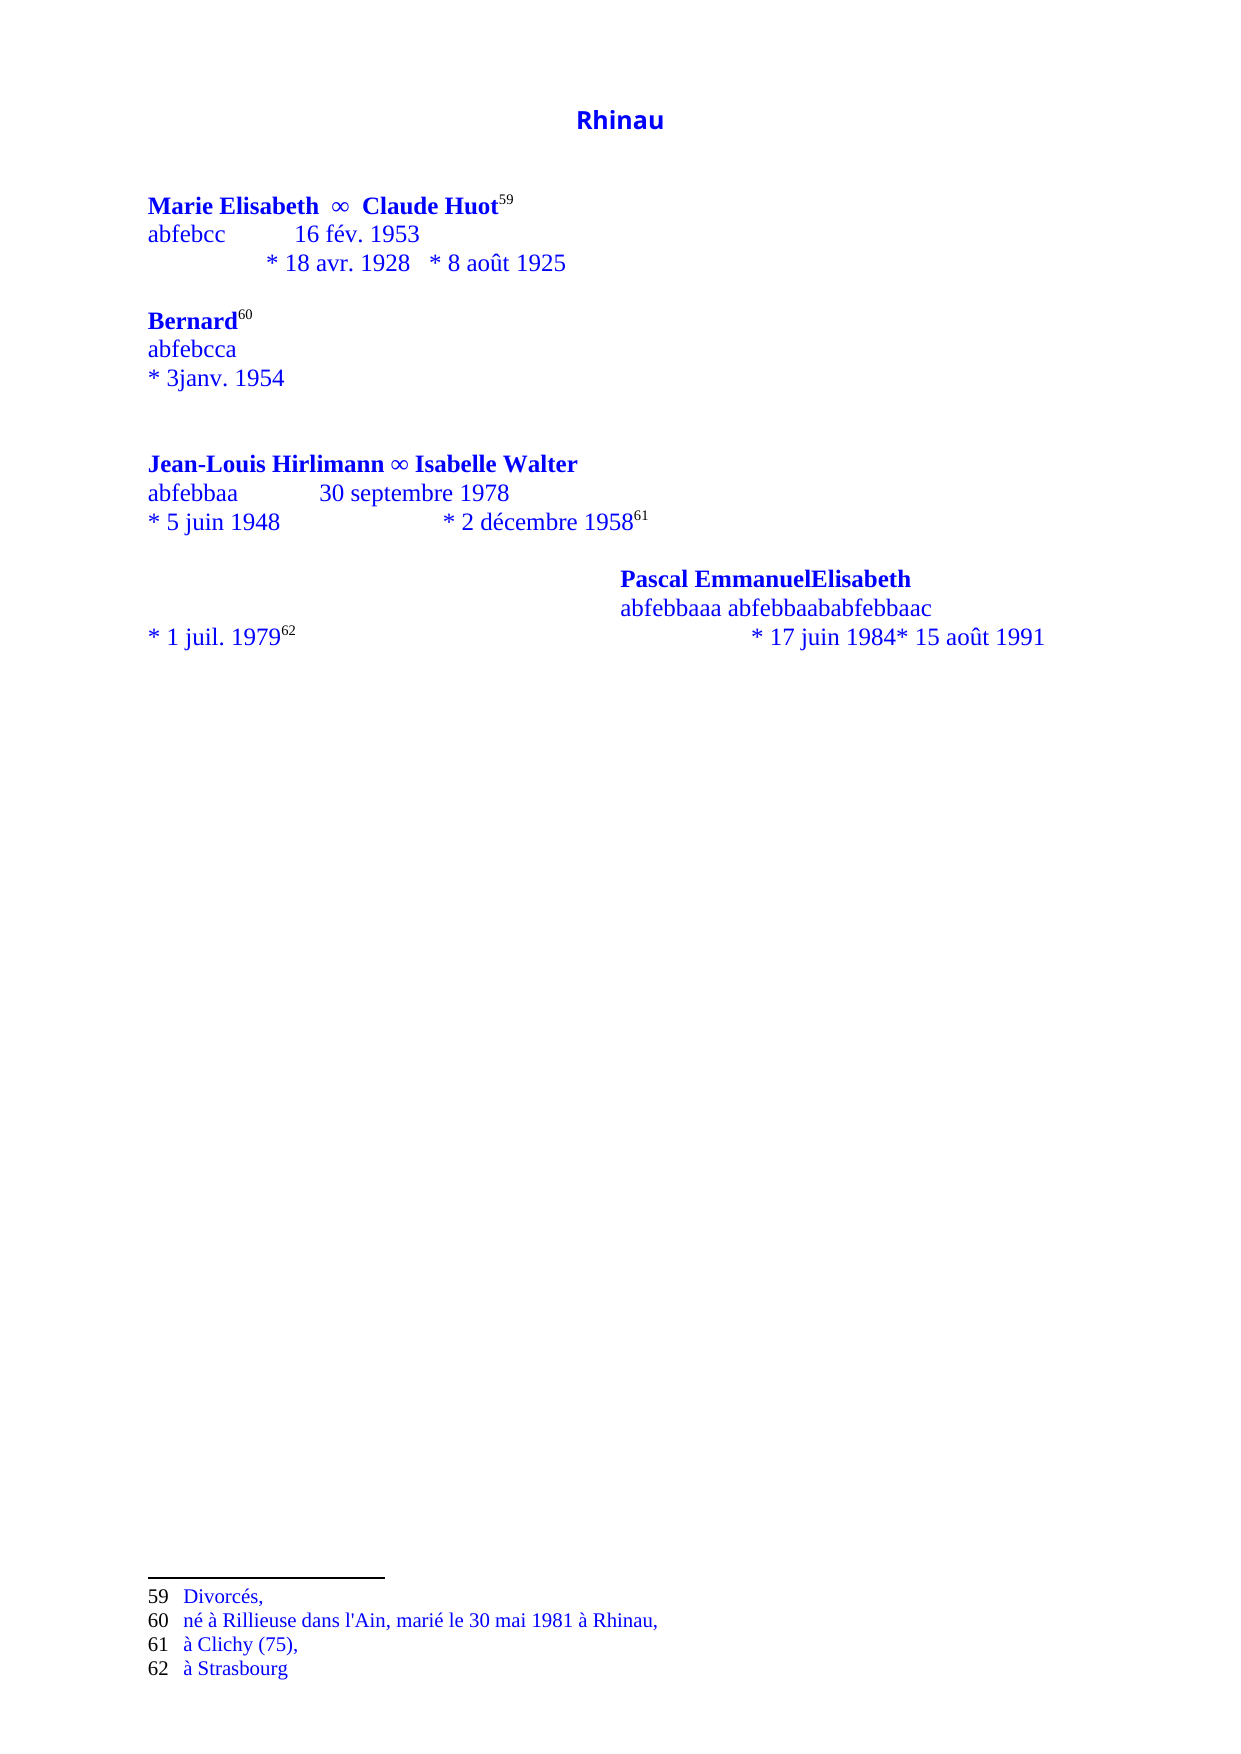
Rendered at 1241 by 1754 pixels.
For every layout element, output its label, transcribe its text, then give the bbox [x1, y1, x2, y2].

text abfebcca [148, 593, 1093, 622]
text * 20 mai 1947 Erstein * 2 oct. 1950 St Amand (18) [148, 219, 1093, 248]
text Bernard [148, 564, 1093, 593]
text * 1 juil. 1979 * 17 juin 1984* 15 août 1991 [148, 881, 1093, 909]
text épouse Chevalier le 7 juin 1969. [148, 1536, 1093, 1565]
text à Clichy (75), [148, 1623, 1093, 1651]
text * 5 juin 1948 * 2 décembre 1958 [148, 766, 1093, 794]
text Divorcés, [148, 1565, 1093, 1594]
text abfebbaa 30 septembre 1978 [148, 737, 1093, 766]
text abfebca oct. 1945 Rh. [148, 334, 1093, 363]
text * 3janv. 1954 [148, 622, 1093, 651]
text abfebbaaa abfebbaababfebbaac [148, 852, 1093, 881]
text abfebcc 16 fév. 1953 [148, 478, 1093, 507]
text né à Rillieuse dans l'Ain, marié le 30 mai 1981 à Rhinau, [148, 1594, 1093, 1623]
text * 9 décembre 1920 [148, 363, 1093, 392]
text Marie Odile ∞ non connu [148, 306, 1093, 334]
text Marie Elisabeth ∞ Claude Huot [148, 449, 1093, 478]
text épouse Peral le 18 septembre 1965 à Trouy (18), [148, 1508, 1093, 1536]
text Monique Madeleine Louise Marie Anne Alfreda Emilie [148, 162, 1093, 191]
text Jean-Louis Hirlimann ∞ Isabelle Walter [148, 708, 1093, 737]
text * 18 avr. 1928 * 8 août 1925 [148, 507, 1093, 536]
text Pascal EmmanuelElisabeth [148, 823, 1093, 852]
text abfebbba abfebbbb [148, 191, 1093, 219]
text à Strasbourg [148, 1651, 1093, 1680]
